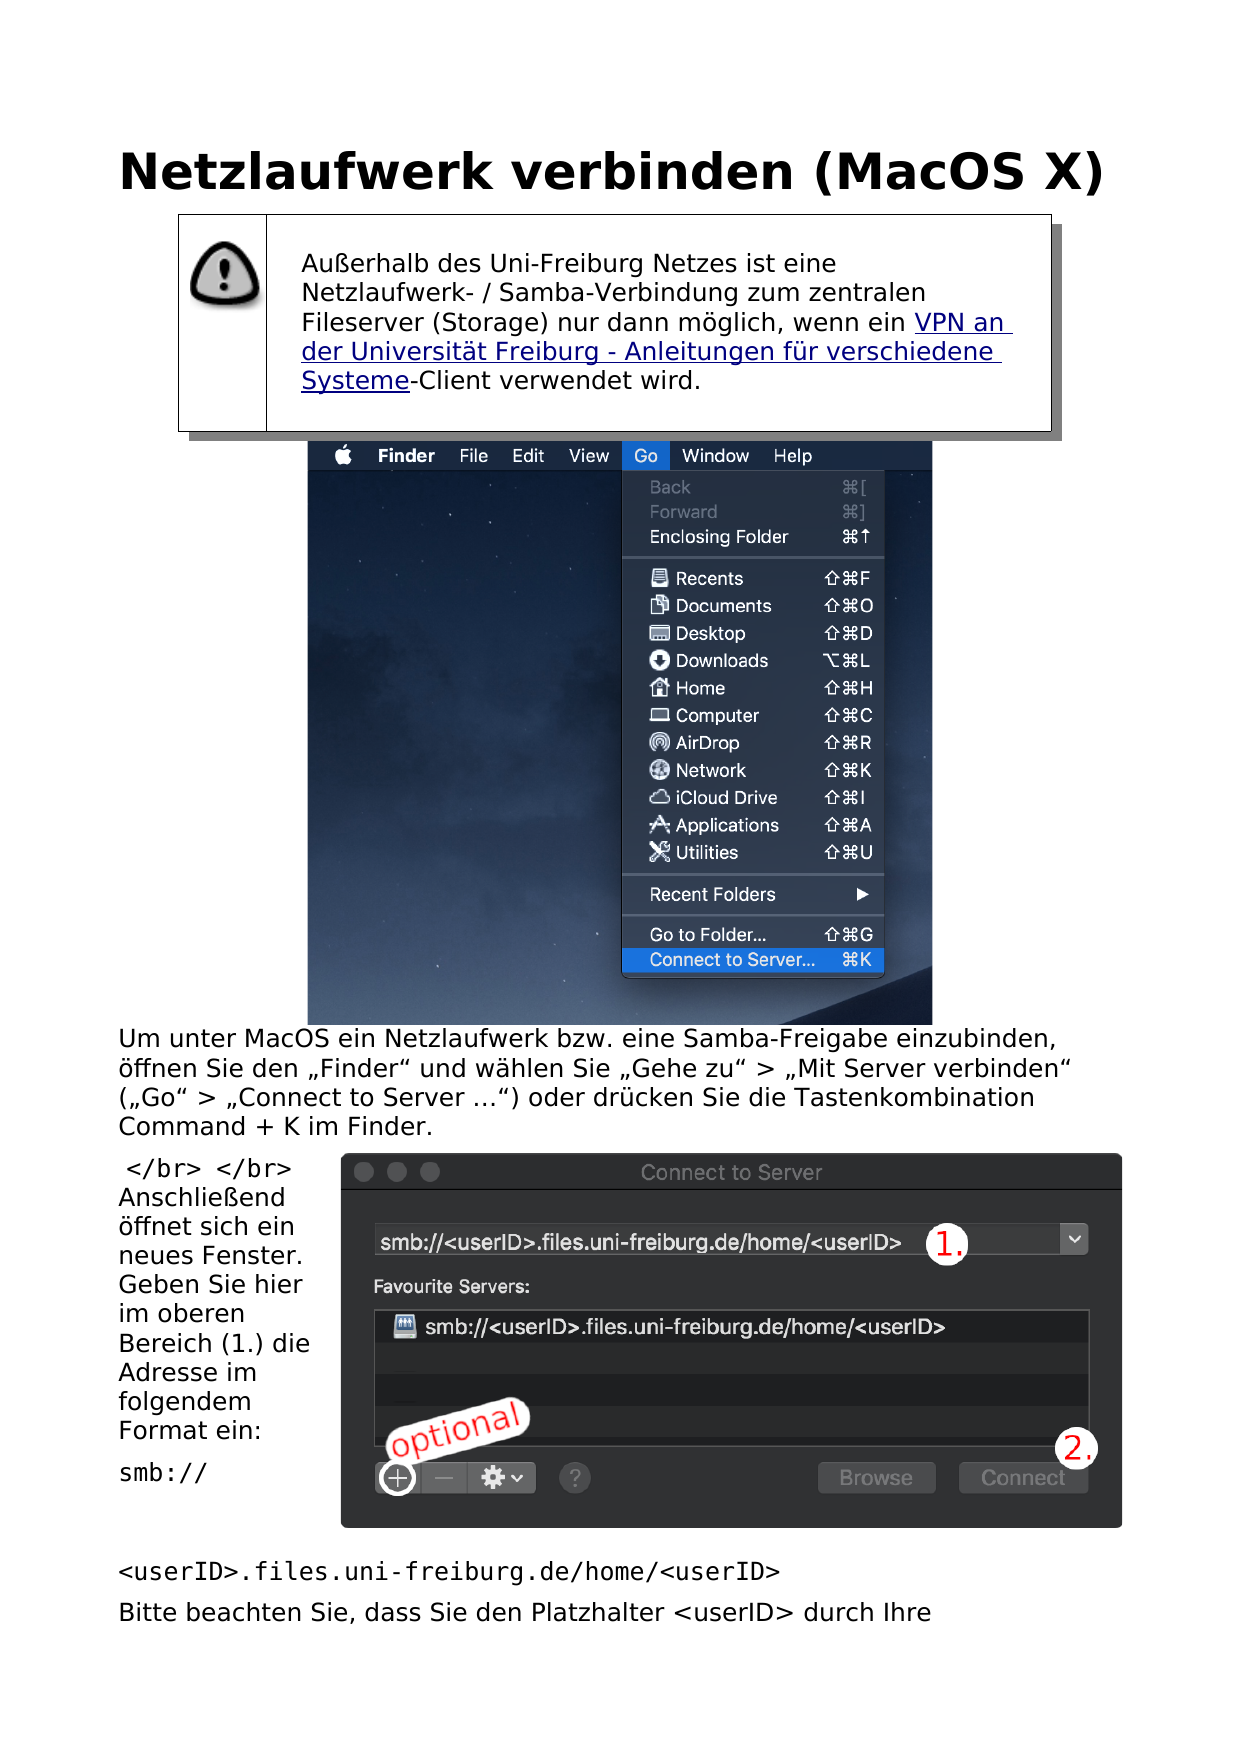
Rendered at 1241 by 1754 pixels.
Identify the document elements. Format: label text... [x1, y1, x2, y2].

table_header [179, 215, 266, 431]
text [341, 1528, 1122, 1557]
text Bitte beachten Sie, dass Sie den Platzhalter <userID> durch Ihre [118, 1598, 1122, 1627]
text smb://<userID>.files.uni-freiburg.de/home/<userID> [118, 1458, 1122, 1586]
table_header Außerhalb des Uni-Freiburg Netzes ist eine Netzlaufwerk- / Samba-Verbindung zum zentralen Fileserver (Storage) nur dann möglich, wenn ein VPN an der Universität Freiburg - Anleitungen für verschiedene Systeme-Client verwendet wird. [267, 215, 1051, 431]
text Um unter MacOS ein Netzlaufwerk bzw. eine Samba-Freigabe einzubinden, öffnen Sie den „Finder“ und wählen Sie „Gehe zu“ > „Mit Server verbinden“ („Go“ > „Connect to Server …“) oder drücken Sie die Tastenkombination Command + K im Finder. [118, 441, 1122, 1141]
picture [340, 1153, 1123, 1528]
picture [307, 441, 933, 1025]
subtitle Netzlaufwerk verbinden (MacOS X) [118, 143, 1122, 201]
text </br> </br> Anschließend öffnet sich ein neues Fenster. Geben Sie hier im oberen Bereich (1.) die Adresse im folgendem Format ein: [118, 1154, 340, 1446]
picture [190, 237, 266, 313]
